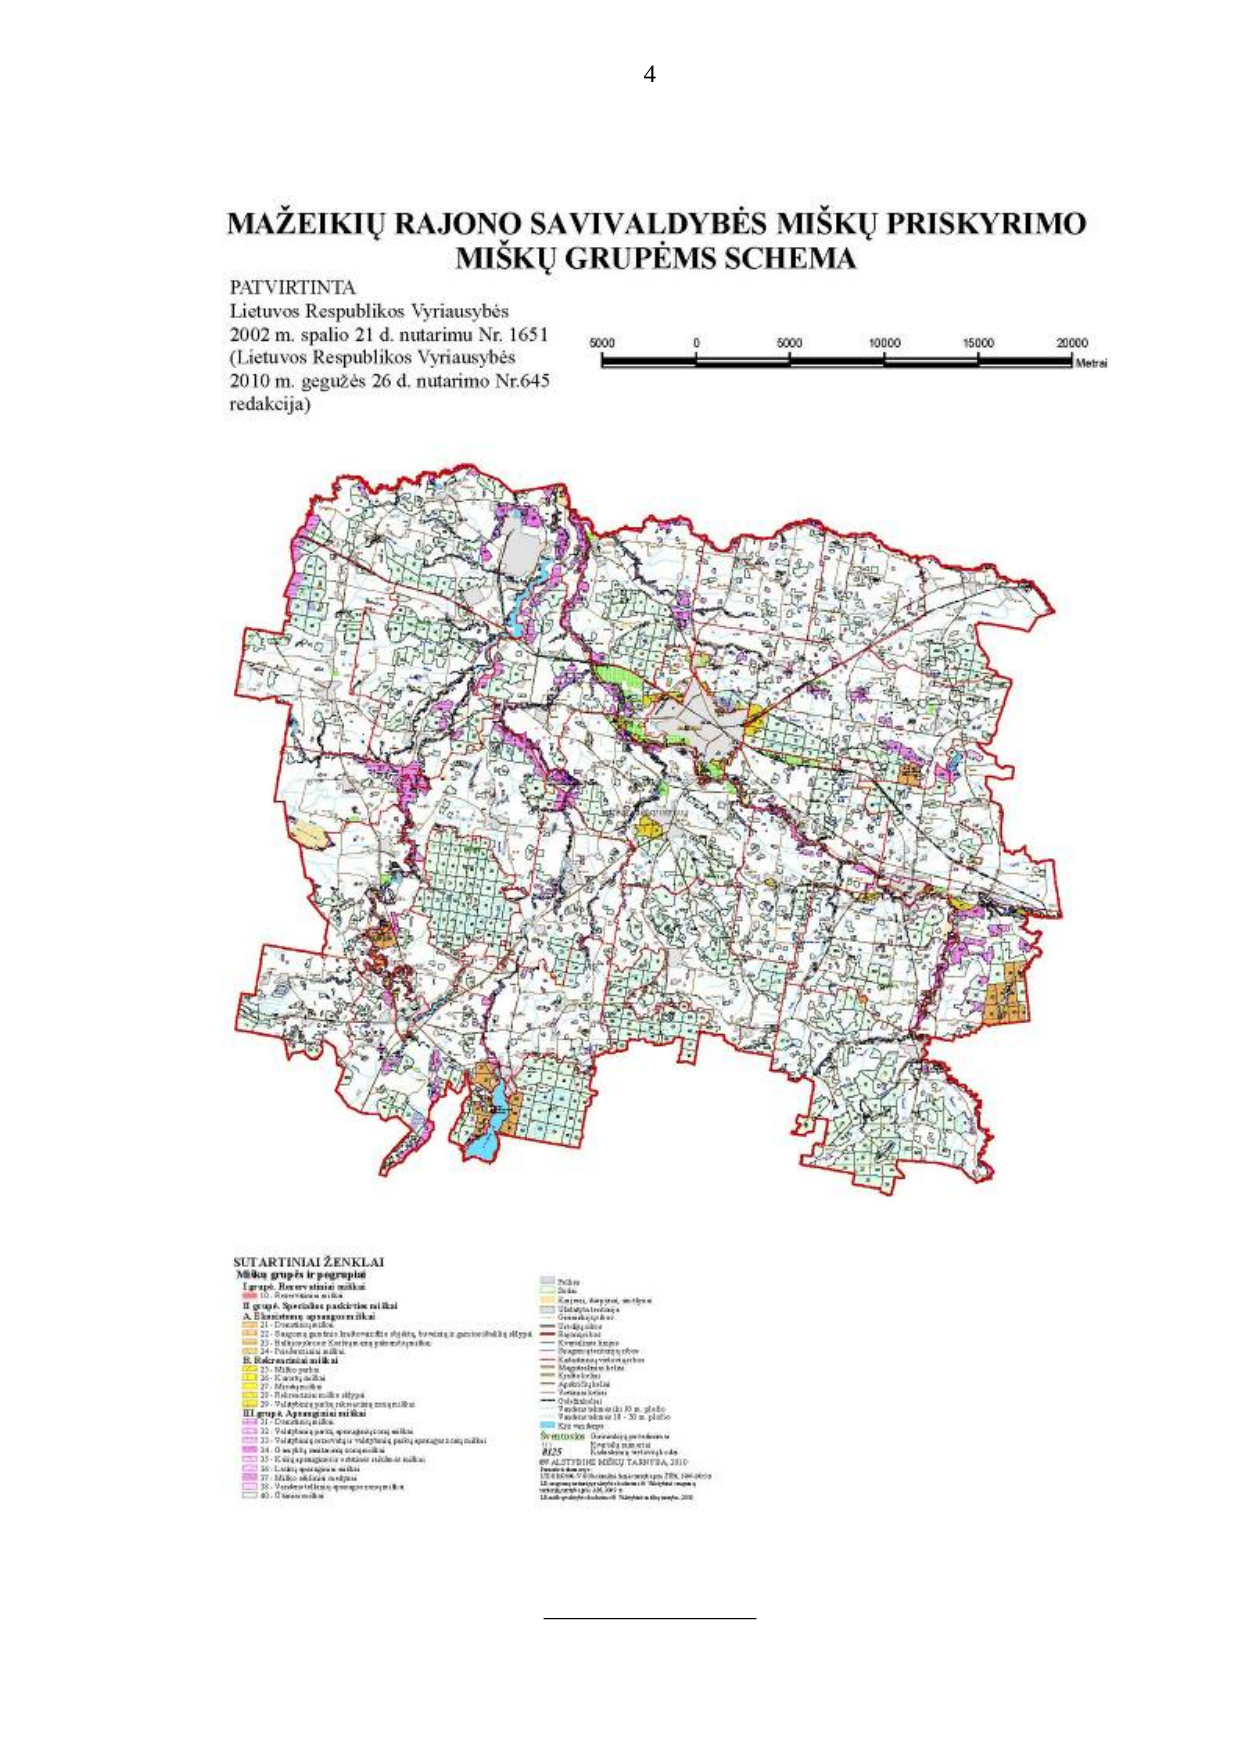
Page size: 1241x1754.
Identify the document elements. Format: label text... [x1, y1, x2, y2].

text _________________ [148, 1593, 1152, 1622]
